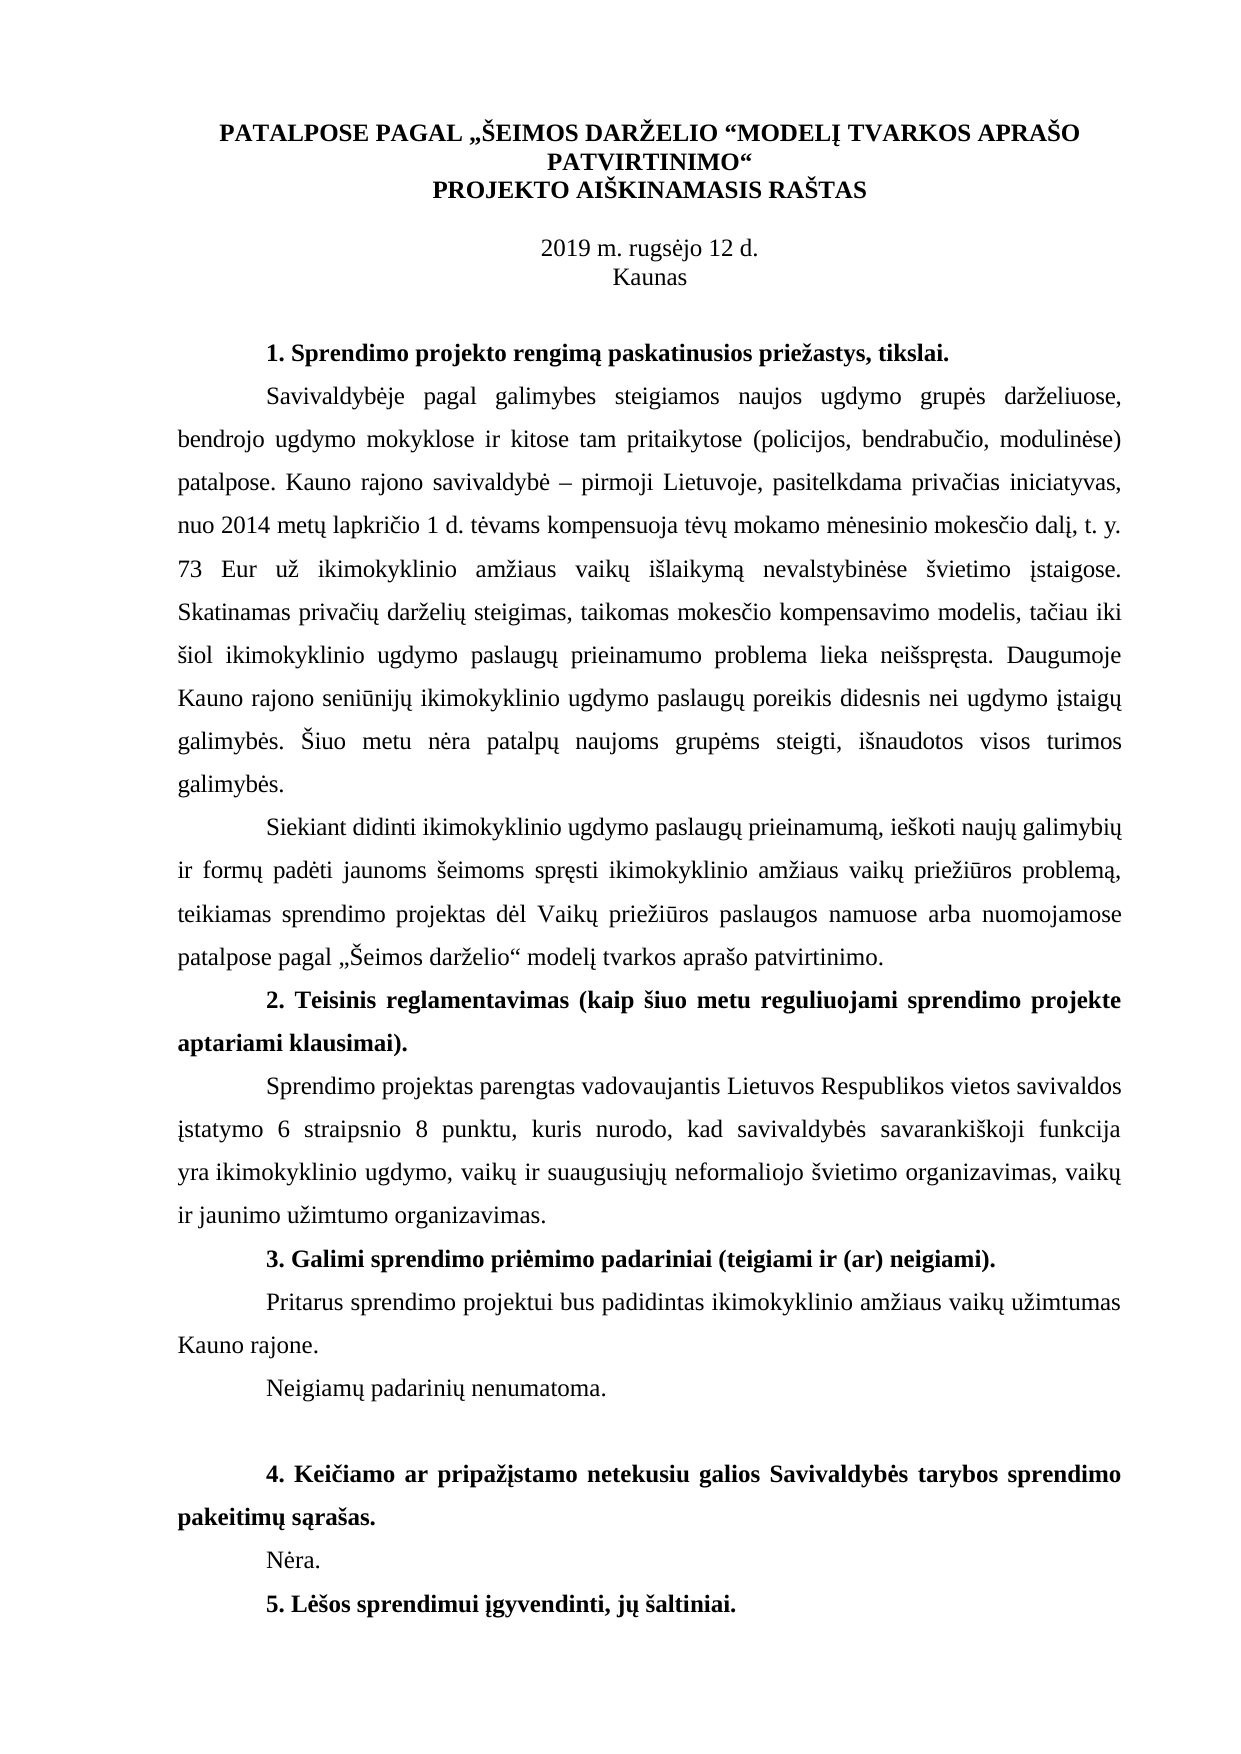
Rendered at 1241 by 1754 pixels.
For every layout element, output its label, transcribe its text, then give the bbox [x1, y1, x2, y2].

text 2. Teisinis reglamentavimas (kaip šiuo metu reguliuojami sprendimo projekte aptariami klausimai). [177, 985, 1122, 1057]
text Neigiamų padarinių nenumatoma. [177, 1373, 1122, 1402]
text 3. Galimi sprendimo priėmimo padariniai (teigiami ir (ar) neigiami). [177, 1244, 1122, 1272]
text 1. Sprendimo projekto rengimą paskatinusios priežastys, tikslai. [177, 338, 1122, 367]
text 5. Lėšos sprendimui įgyvendinti, jų šaltiniai. [177, 1589, 1122, 1617]
text Nėra. [177, 1546, 1122, 1574]
text 4. Keičiamo ar pripažįstamo netekusiu galios Savivaldybės tarybos sprendimo pakeitimų sąrašas. [177, 1459, 1122, 1531]
text 2019 m. rugsėjo 12 d. [177, 233, 1122, 262]
text Savivaldybėje pagal galimybes steigiamos naujos ugdymo grupės darželiuose, bendrojo ugdymo mokyklose ir kitose tam pritaikytose (policijos, bendrabučio, modulinėse) patalpose. Kauno rajono savivaldybė – pirmoji Lietuvoje, pasitelkdama privačias iniciatyvas, nuo 2014 metų lapkričio 1 d. tėvams kompensuoja tėvų mokamo mėnesinio mokesčio dalį, t. y. 73 Eur už ikimokyklinio amžiaus vaikų išlaikymą nevalstybinėse švietimo įstaigose. Skatinamas privačių darželių steigimas, taikomas mokesčio kompensavimo modelis, tačiau iki šiol ikimokyklinio ugdymo paslaugų prieinamumo problema lieka neišspręsta. Daugumoje Kauno rajono seniūnijų ikimokyklinio ugdymo paslaugų poreikis didesnis nei ugdymo įstaigų galimybės. Šiuo metu nėra patalpų naujoms grupėms steigti, išnaudotos visos turimos galimybės. [177, 381, 1122, 798]
text Pritarus sprendimo projektui bus padidintas ikimokyklinio amžiaus vaikų užimtumas Kauno rajone. [177, 1287, 1122, 1359]
text Siekiant didinti ikimokyklinio ugdymo paslaugų prieinamumą, ieškoti naujų galimybių ir formų padėti jaunoms šeimoms spręsti ikimokyklinio amžiaus vaikų priežiūros problemą, teikiamas sprendimo projektas dėl Vaikų priežiūros paslaugos namuose arba nuomojamose patalpose pagal „Šeimos darželio“ modelį tvarkos aprašo patvirtinimo. [177, 812, 1122, 971]
text Kaunas [177, 262, 1122, 291]
text PROJEKTO AIŠKINAMASIS RAŠTAS [177, 176, 1122, 204]
text PATALPOSE PAGAL „ŠEIMOS DARŽELIO “MODELĮ TVARKOS APRAŠO PATVIRTINIMO“ [177, 118, 1122, 176]
text Sprendimo projektas parengtas vadovaujantis Lietuvos Respublikos vietos savivaldos įstatymo 6 straipsnio 8 punktu, kuris nurodo, kad savivaldybės savarankiškoji funkcija yra ikimokyklinio ugdymo, vaikų ir suaugusiųjų neformaliojo švietimo organizavimas, vaikų ir jaunimo užimtumo organizavimas. [177, 1071, 1122, 1229]
